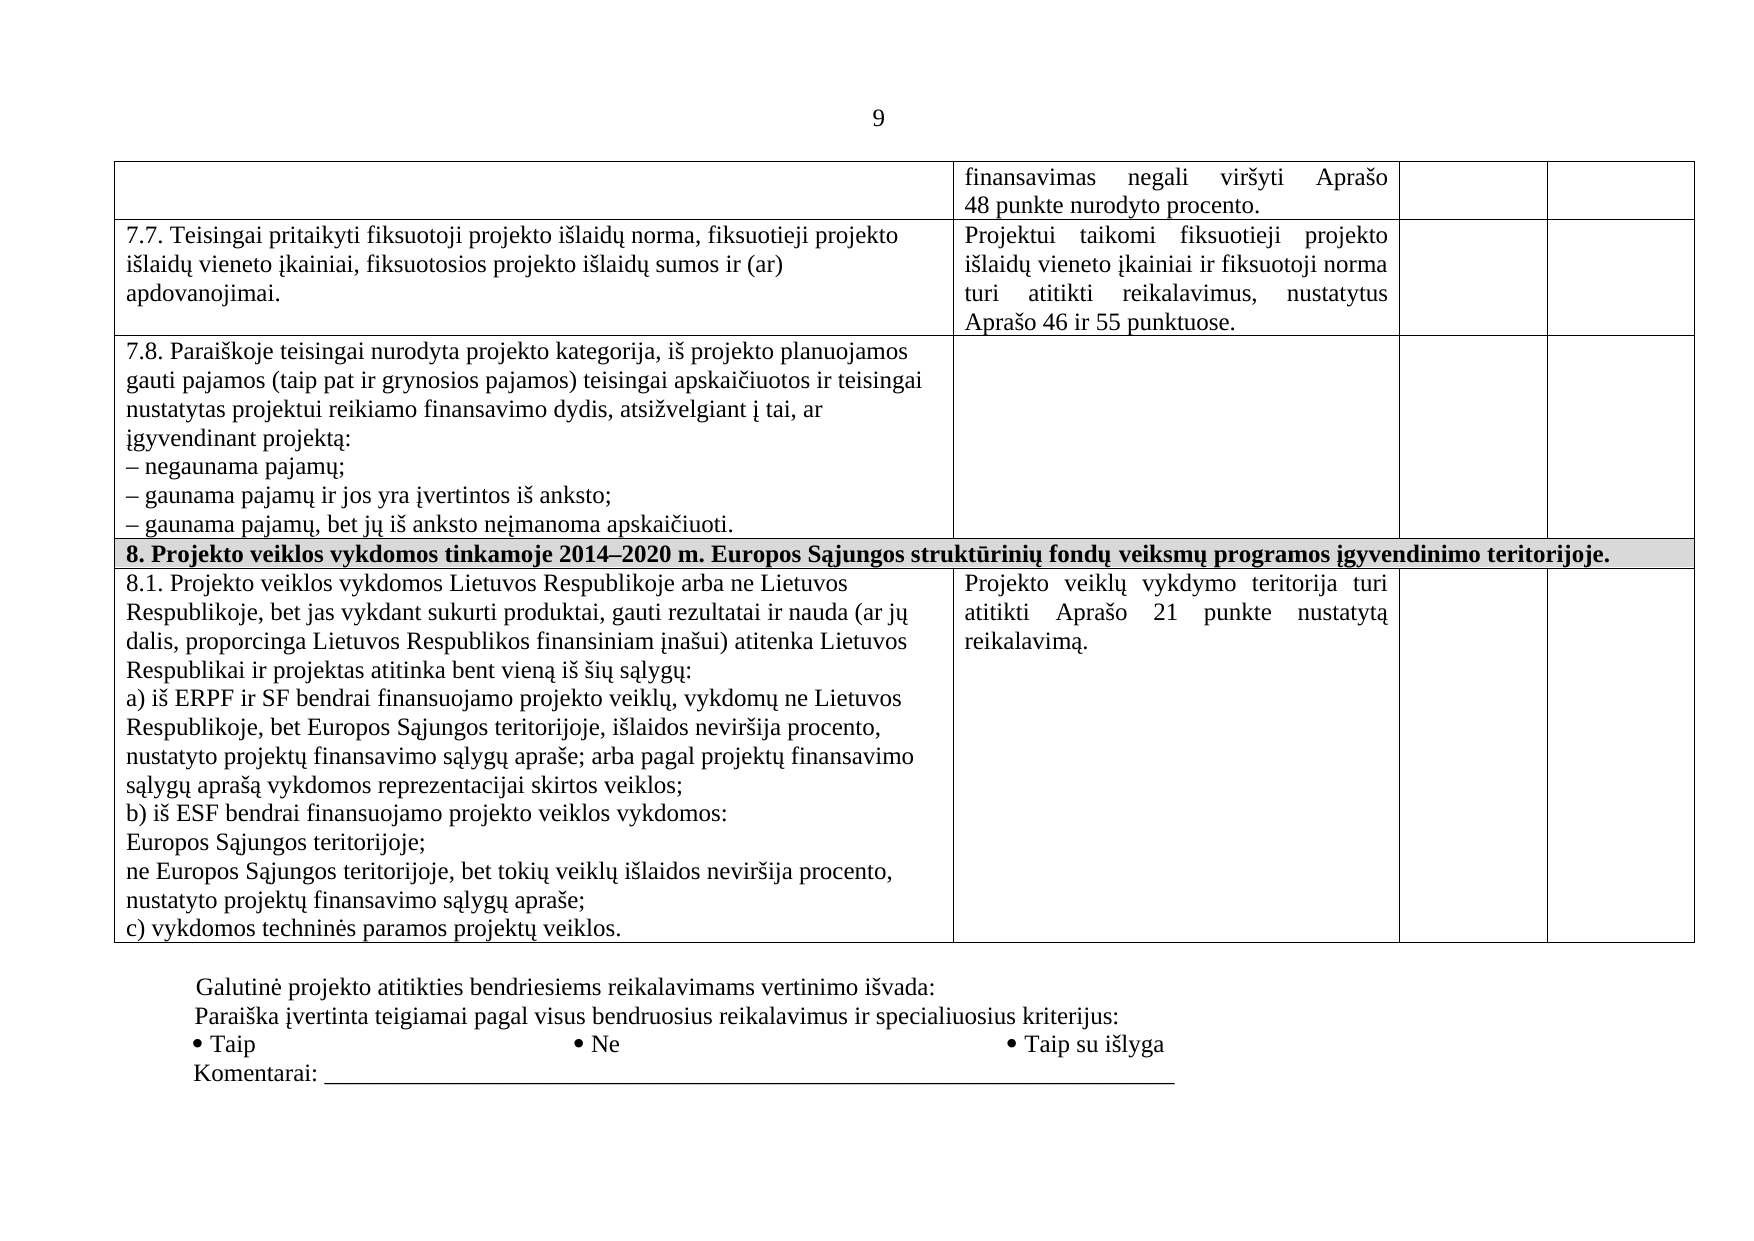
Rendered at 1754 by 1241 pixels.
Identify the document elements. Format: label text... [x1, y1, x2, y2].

table_cell [1548, 162, 1694, 219]
table_cell Projekto veiklų vykdymo teritorija turi atitikti Aprašo 21 punkte nustatytą reikalavimą. [954, 569, 1399, 942]
table_cell 7.7. Teisingai pritaikyti fiksuotoji projekto išlaidų norma, fiksuotieji projekto išlaidų vieneto įkainiai, fiksuotosios projekto išlaidų sumos ir (ar) apdovanojimai. [115, 220, 953, 335]
table_cell [115, 162, 953, 219]
text  Taip  Ne  Taip su išlyga [193, 1029, 1639, 1058]
table_cell [954, 336, 1399, 538]
table_cell [1548, 336, 1694, 538]
table_cell 8.1. Projekto veiklos vykdomos Lietuvos Respublikoje arba ne Lietuvos Respublikoje, bet jas vykdant sukurti produktai, gauti rezultatai ir nauda (ar jų dalis, proporcinga Lietuvos Respublikos finansiniam įnašui) atitenka Lietuvos Respublikai ir projektas atitinka bent vieną iš šių sąlygų: a) iš ERPF ir SF bendrai finansuojamo projekto veiklų, vykdomų ne Lietuvos Respublikoje, bet Europos Sąjungos teritorijoje, išlaidos neviršija procento, nustatyto projektų finansavimo sąlygų apraše; arba pagal projektų finansavimo sąlygų aprašą vykdomos reprezentacijai skirtos veiklos; b) iš ESF bendrai finansuojamo projekto veiklos vykdomos: Europos Sąjungos teritorijoje; ne Europos Sąjungos teritorijoje, bet tokių veiklų išlaidos neviršija procento, nustatyto projektų finansavimo sąlygų apraše; c) vykdomos techninės paramos projektų veiklos. [115, 569, 953, 942]
table_cell finansavimas negali viršyti Aprašo 48 punkte nurodyto procento. [954, 162, 1399, 219]
text Paraiška įvertinta teigiamai pagal visus bendruosius reikalavimus ir specialiuosius kriterijus: [156, 1001, 1639, 1029]
table_cell [1400, 220, 1547, 335]
table_cell 8. Projekto veiklos vykdomos tinkamoje 2014–2020 m. Europos Sąjungos struktūrinių fondų veiksmų programos įgyvendinimo teritorijoje. [115, 539, 1694, 567]
table_cell [1400, 569, 1547, 942]
table_cell [1548, 220, 1694, 335]
table_cell [1548, 569, 1694, 942]
table_cell Projektui taikomi fiksuotieji projekto išlaidų vieneto įkainiai ir fiksuotoji norma turi atitikti reikalavimus, nustatytus Aprašo 46 ir 55 punktuose. [954, 220, 1399, 335]
text Komentarai: ____________________________________________________________________ [193, 1058, 1639, 1087]
text Galutinė projekto atitikties bendriesiems reikalavimams vertinimo išvada: [118, 972, 1639, 1001]
table_cell [1400, 336, 1547, 538]
table_cell 7.8. Paraiškoje teisingai nurodyta projekto kategorija, iš projekto planuojamos gauti pajamos (taip pat ir grynosios pajamos) teisingai apskaičiuotos ir teisingai nustatytas projektui reikiamo finansavimo dydis, atsižvelgiant į tai, ar įgyvendinant projektą: – negaunama pajamų; – gaunama pajamų ir jos yra įvertintos iš anksto; – gaunama pajamų, bet jų iš anksto neįmanoma apskaičiuoti. [115, 336, 953, 538]
table_cell [1400, 162, 1547, 219]
